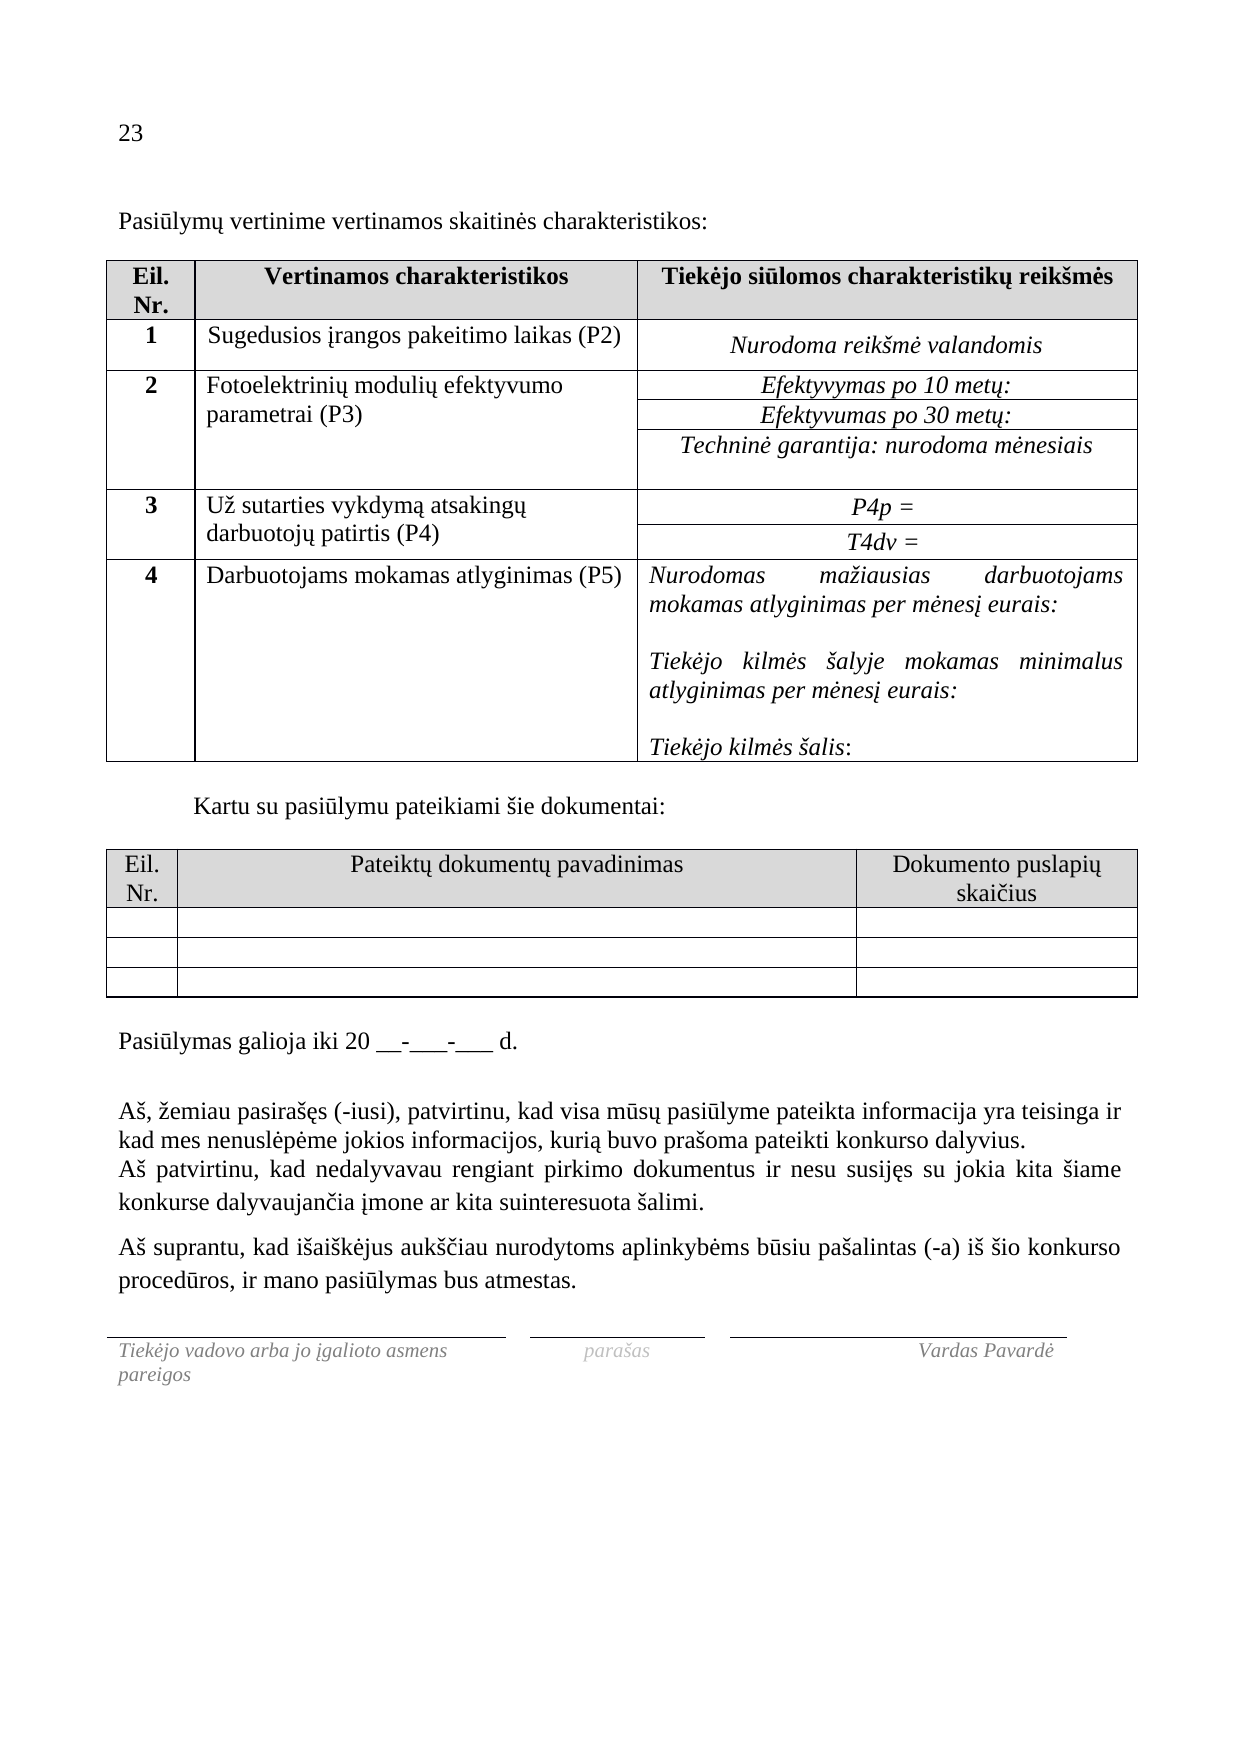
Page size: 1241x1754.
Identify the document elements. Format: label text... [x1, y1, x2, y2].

table_header Tiekėjo siūlomos charakteristikų reikšmės [638, 261, 1137, 319]
table_cell Fotoelektrinių modulių efektyvumo parametrai (P3) [196, 371, 637, 489]
table_cell Vardas Pavardė [730, 1338, 1067, 1386]
table_header [530, 1311, 705, 1337]
table_cell [107, 968, 177, 996]
text Aš, žemiau pasirašęs (-iusi), patvirtinu, kad visa mūsų pasiūlyme pateikta informacija yra teisinga ir kad mes nenuslėpėme jokios informacijos, kurią buvo prašoma pateikti konkurso dalyvius. [118, 1096, 1122, 1154]
text Pasiūlymas galioja iki 20 __-___-___ d. [118, 1026, 1122, 1055]
table_cell 3 [107, 490, 194, 559]
table_cell T4dv = [638, 525, 1137, 559]
table_cell Efektyvymas po 10 metų: [638, 371, 1137, 399]
table_cell [178, 968, 856, 996]
table_cell [178, 938, 856, 967]
table_header Dokumento puslapių skaičius [857, 850, 1137, 907]
table_header [506, 1311, 530, 1337]
table_header Vertinamos charakteristikos [196, 261, 637, 319]
table_cell [857, 908, 1137, 937]
table_header Eil.Nr. [107, 850, 177, 907]
text Pasiūlymų vertinime vertinamos skaitinės charakteristikos: [118, 206, 1122, 235]
table_header [705, 1311, 730, 1337]
table_header Pateiktų dokumentų pavadinimas [178, 850, 856, 907]
table_cell [705, 1337, 730, 1386]
table_cell Nurodoma reikšmė valandomis [638, 320, 1137, 369]
table_cell Tiekėjo vadovo arba jo įgalioto asmens pareigos [107, 1338, 506, 1386]
table_cell [107, 938, 177, 967]
text Aš suprantu, kad išaiškėjus aukščiau nurodytoms aplinkybėms būsiu pašalintas (-a) iš šio konkurso procedūros, ir mano pasiūlymas bus atmestas. [118, 1232, 1122, 1294]
table_cell Darbuotojams mokamas atlyginimas (P5) [196, 560, 637, 761]
text Kartu su pasiūlymu pateikiami šie dokumentai: [118, 791, 1122, 820]
table_cell [178, 908, 856, 937]
table_cell Techninė garantija: nurodoma mėnesiais [638, 430, 1137, 489]
table_cell P4p = [638, 490, 1137, 524]
table_cell 2 [107, 371, 194, 489]
table_header [730, 1311, 1067, 1337]
table_cell Sugedusios įrangos pakeitimo laikas (P2) [196, 320, 637, 369]
table_cell [107, 908, 177, 937]
table_cell Už sutarties vykdymą atsakingų darbuotojų patirtis (P4) [196, 490, 637, 559]
table_header [107, 1311, 506, 1337]
table_cell 4 [107, 560, 194, 761]
table_cell parašas [530, 1338, 705, 1386]
table_cell 1 [107, 320, 194, 369]
text Aš patvirtinu, kad nedalyvavau rengiant pirkimo dokumentus ir nesu susijęs su jokia kita šiame konkurse dalyvaujančia įmone ar kita suinteresuota šalimi. [118, 1154, 1122, 1216]
table_cell Nurodomas mažiausias darbuotojams mokamas atlyginimas per mėnesį eurais: Tiekėjo kilmės šalyje mokamas minimalus atlyginimas per mėnesį eurais: Tiekėjo kilmės šalis: [638, 560, 1137, 761]
table_header Eil. Nr. [107, 261, 194, 319]
table_cell [857, 938, 1137, 967]
table_cell Efektyvumas po 30 metų: [638, 400, 1137, 429]
table_cell [506, 1337, 530, 1386]
table_cell [857, 968, 1137, 996]
